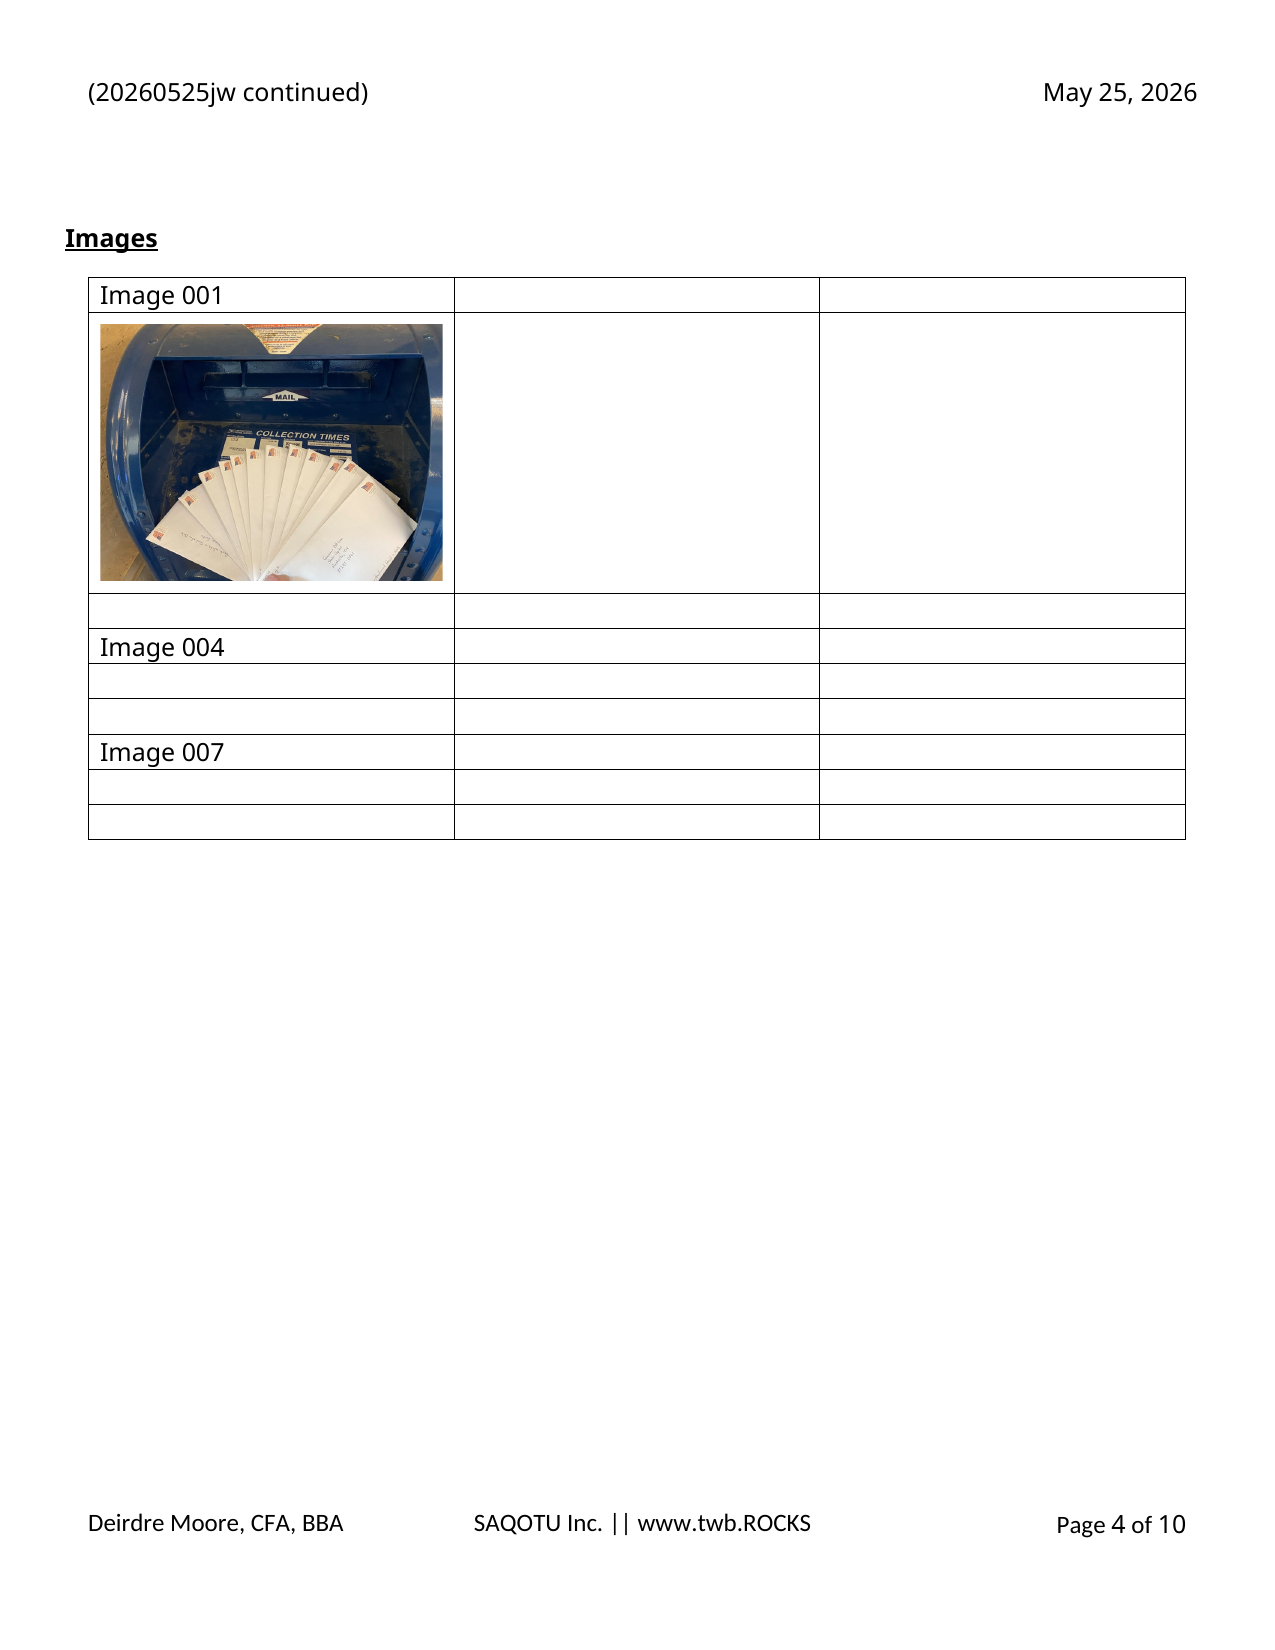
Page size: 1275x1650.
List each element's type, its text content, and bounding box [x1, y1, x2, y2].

table_cell [820, 805, 1185, 839]
table_cell [89, 313, 454, 593]
table_cell [89, 770, 454, 804]
table_cell [455, 629, 819, 663]
table_cell [455, 805, 819, 839]
table_cell [820, 594, 1185, 628]
table_cell [89, 805, 454, 839]
table_cell Image 004 [89, 629, 454, 663]
table_cell [455, 735, 819, 768]
table_cell [820, 735, 1185, 768]
table_cell [455, 594, 819, 628]
table_cell [455, 664, 819, 698]
table_cell [455, 699, 819, 733]
table_header [455, 278, 819, 312]
table_cell [89, 664, 454, 698]
table_cell [820, 664, 1185, 698]
table_cell [820, 313, 1185, 593]
table_cell [455, 770, 819, 804]
table_header Image 001 [89, 278, 454, 312]
table_cell [820, 629, 1185, 663]
table_cell [455, 313, 819, 593]
table_header [820, 278, 1185, 312]
table_cell Image 007 [89, 735, 454, 768]
table_cell [89, 594, 454, 628]
text Images [65, 221, 1210, 254]
table_cell [89, 699, 454, 733]
table_cell [820, 699, 1185, 733]
table_cell [820, 770, 1185, 804]
